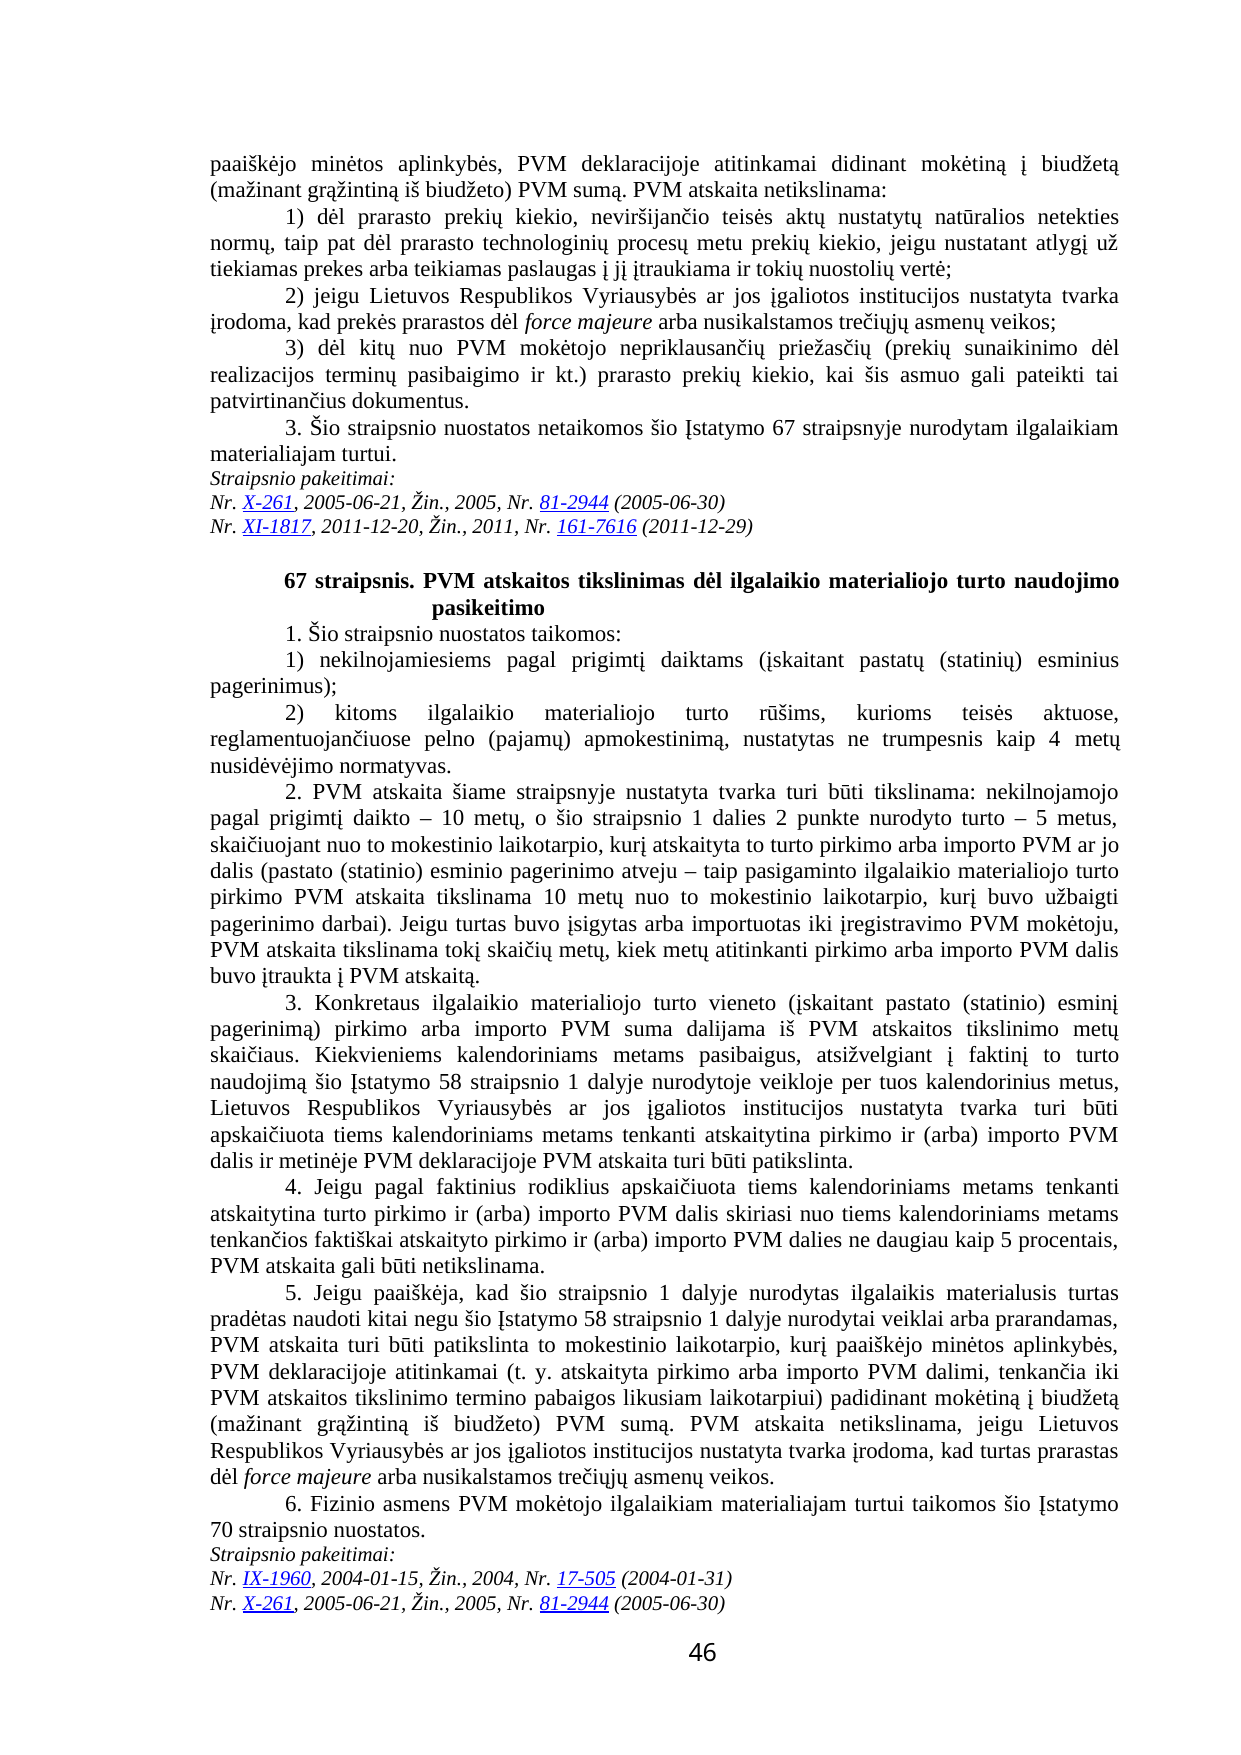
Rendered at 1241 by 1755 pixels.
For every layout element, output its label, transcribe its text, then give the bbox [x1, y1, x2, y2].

text 3. Konkretaus ilgalaikio materialiojo turto vieneto (įskaitant pastato (statinio) esminį pagerinimą) pirkimo arba importo PVM suma dalijama iš PVM atskaitos tikslinimo metų skaičiaus. Kiekvieniems kalendoriniams metams pasibaigus, atsižvelgiant į faktinį to turto naudojimą šio Įstatymo 58 straipsnio 1 dalyje nurodytoje veikloje per tuos kalendorinius metus, Lietuvos Respublikos Vyriausybės ar jos įgaliotos institucijos nustatyta tvarka turi būti apskaičiuota tiems kalendoriniams metams tenkanti atskaitytina pirkimo ir (arba) importo PVM dalis ir metinėje PVM deklaracijoje PVM atskaita turi būti patikslinta. [210, 989, 1120, 1173]
text 2) kitoms ilgalaikio materialiojo turto rūšims, kurioms teisės aktuose, reglamentuojančiuose pelno (pajamų) apmokestinimą, nustatytas ne trumpesnis kaip 4 metų nusidėvėjimo normatyvas. [210, 699, 1120, 778]
text 5. Jeigu paaiškėja, kad šio straipsnio 1 dalyje nurodytas ilgalaikis materialusis turtas pradėtas naudoti kitai negu šio Įstatymo 58 straipsnio 1 dalyje nurodytai veiklai arba prarandamas, PVM atskaita turi būti patikslinta to mokestinio laikotarpio, kurį paaiškėjo minėtos aplinkybės, PVM deklaracijoje atitinkamai (t. y. atskaityta pirkimo arba importo PVM dalimi, tenkančia iki PVM atskaitos tikslinimo termino pabaigos likusiam laikotarpiui) padidinant mokėtiną į biudžetą (mažinant grąžintiną iš biudžeto) PVM sumą. PVM atskaita netikslinama, jeigu Lietuvos Respublikos Vyriausybės ar jos įgaliotos institucijos nustatyta tvarka įrodoma, kad turtas prarastas dėl force majeure arba nusikalstamos trečiųjų asmenų veikos. [210, 1279, 1120, 1489]
text 3. Šio straipsnio nuostatos netaikomos šio Įstatymo 67 straipsnyje nurodytam ilgalaikiam materialiajam turtui. [210, 413, 1120, 466]
text 1. Šio straipsnio nuostatos taikomos: [210, 620, 1120, 646]
text Straipsnio pakeitimai: [210, 466, 1120, 490]
text Straipsnio pakeitimai: [210, 1542, 1120, 1566]
text Nr. X-261, 2005-06-21, Žin., 2005, Nr. 81-2944 (2005-06-30) [210, 1590, 1120, 1614]
text 67 straipsnis. PVM atskaitos tikslinimas dėl ilgalaikio materialiojo turto naudojimo pasikeitimo [284, 567, 1120, 620]
text 1) nekilnojamiesiems pagal prigimtį daiktams (įskaitant pastatų (statinių) esminius pagerinimus); [210, 646, 1120, 699]
text 4. Jeigu pagal faktinius rodiklius apskaičiuota tiems kalendoriniams metams tenkanti atskaitytina turto pirkimo ir (arba) importo PVM dalis skiriasi nuo tiems kalendoriniams metams tenkančios faktiškai atskaityto pirkimo ir (arba) importo PVM dalies ne daugiau kaip 5 procentais, PVM atskaita gali būti netikslinama. [210, 1173, 1120, 1279]
text 3) dėl kitų nuo PVM mokėtojo nepriklausančių priežasčių (prekių sunaikinimo dėl realizacijos terminų pasibaigimo ir kt.) prarasto prekių kiekio, kai šis asmuo gali pateikti tai patvirtinančius dokumentus. [210, 334, 1120, 413]
text Nr. X-261, 2005-06-21, Žin., 2005, Nr. 81-2944 (2005-06-30) [210, 490, 1120, 514]
text Nr. XI-1817, 2011-12-20, Žin., 2011, Nr. 161-7616 (2011-12-29) [210, 514, 1120, 538]
text 6. Fizinio asmens PVM mokėtojo ilgalaikiam materialiajam turtui taikomos šio Įstatymo 70 straipsnio nuostatos. [210, 1489, 1120, 1542]
text Nr. IX-1960, 2004-01-15, Žin., 2004, Nr. 17-505 (2004-01-31) [210, 1566, 1120, 1590]
text paaiškėjo minėtos aplinkybės, PVM deklaracijoje atitinkamai didinant mokėtiną į biudžetą (mažinant grąžintiną iš biudžeto) PVM sumą. PVM atskaita netikslinama: [210, 150, 1120, 203]
text 2) jeigu Lietuvos Respublikos Vyriausybės ar jos įgaliotos institucijos nustatyta tvarka įrodoma, kad prekės prarastos dėl force majeure arba nusikalstamos trečiųjų asmenų veikos; [210, 282, 1120, 334]
text 2. PVM atskaita šiame straipsnyje nustatyta tvarka turi būti tikslinama: nekilnojamojo pagal prigimtį daikto – 10 metų, o šio straipsnio 1 dalies 2 punkte nurodyto turto – 5 metus, skaičiuojant nuo to mokestinio laikotarpio, kurį atskaityta to turto pirkimo arba importo PVM ar jo dalis (pastato (statinio) esminio pagerinimo atveju – taip pasigaminto ilgalaikio materialiojo turto pirkimo PVM atskaita tikslinama 10 metų nuo to mokestinio laikotarpio, kurį buvo užbaigti pagerinimo darbai). Jeigu turtas buvo įsigytas arba importuotas iki įregistravimo PVM mokėtoju, PVM atskaita tikslinama tokį skaičių metų, kiek metų atitinkanti pirkimo arba importo PVM dalis buvo įtraukta į PVM atskaitą. [210, 778, 1120, 989]
text 1) dėl prarasto prekių kiekio, neviršijančio teisės aktų nustatytų natūralios netekties normų, taip pat dėl prarasto technologinių procesų metu prekių kiekio, jeigu nustatant atlygį už tiekiamas prekes arba teikiamas paslaugas į jį įtraukiama ir tokių nuostolių vertė; [210, 203, 1120, 282]
